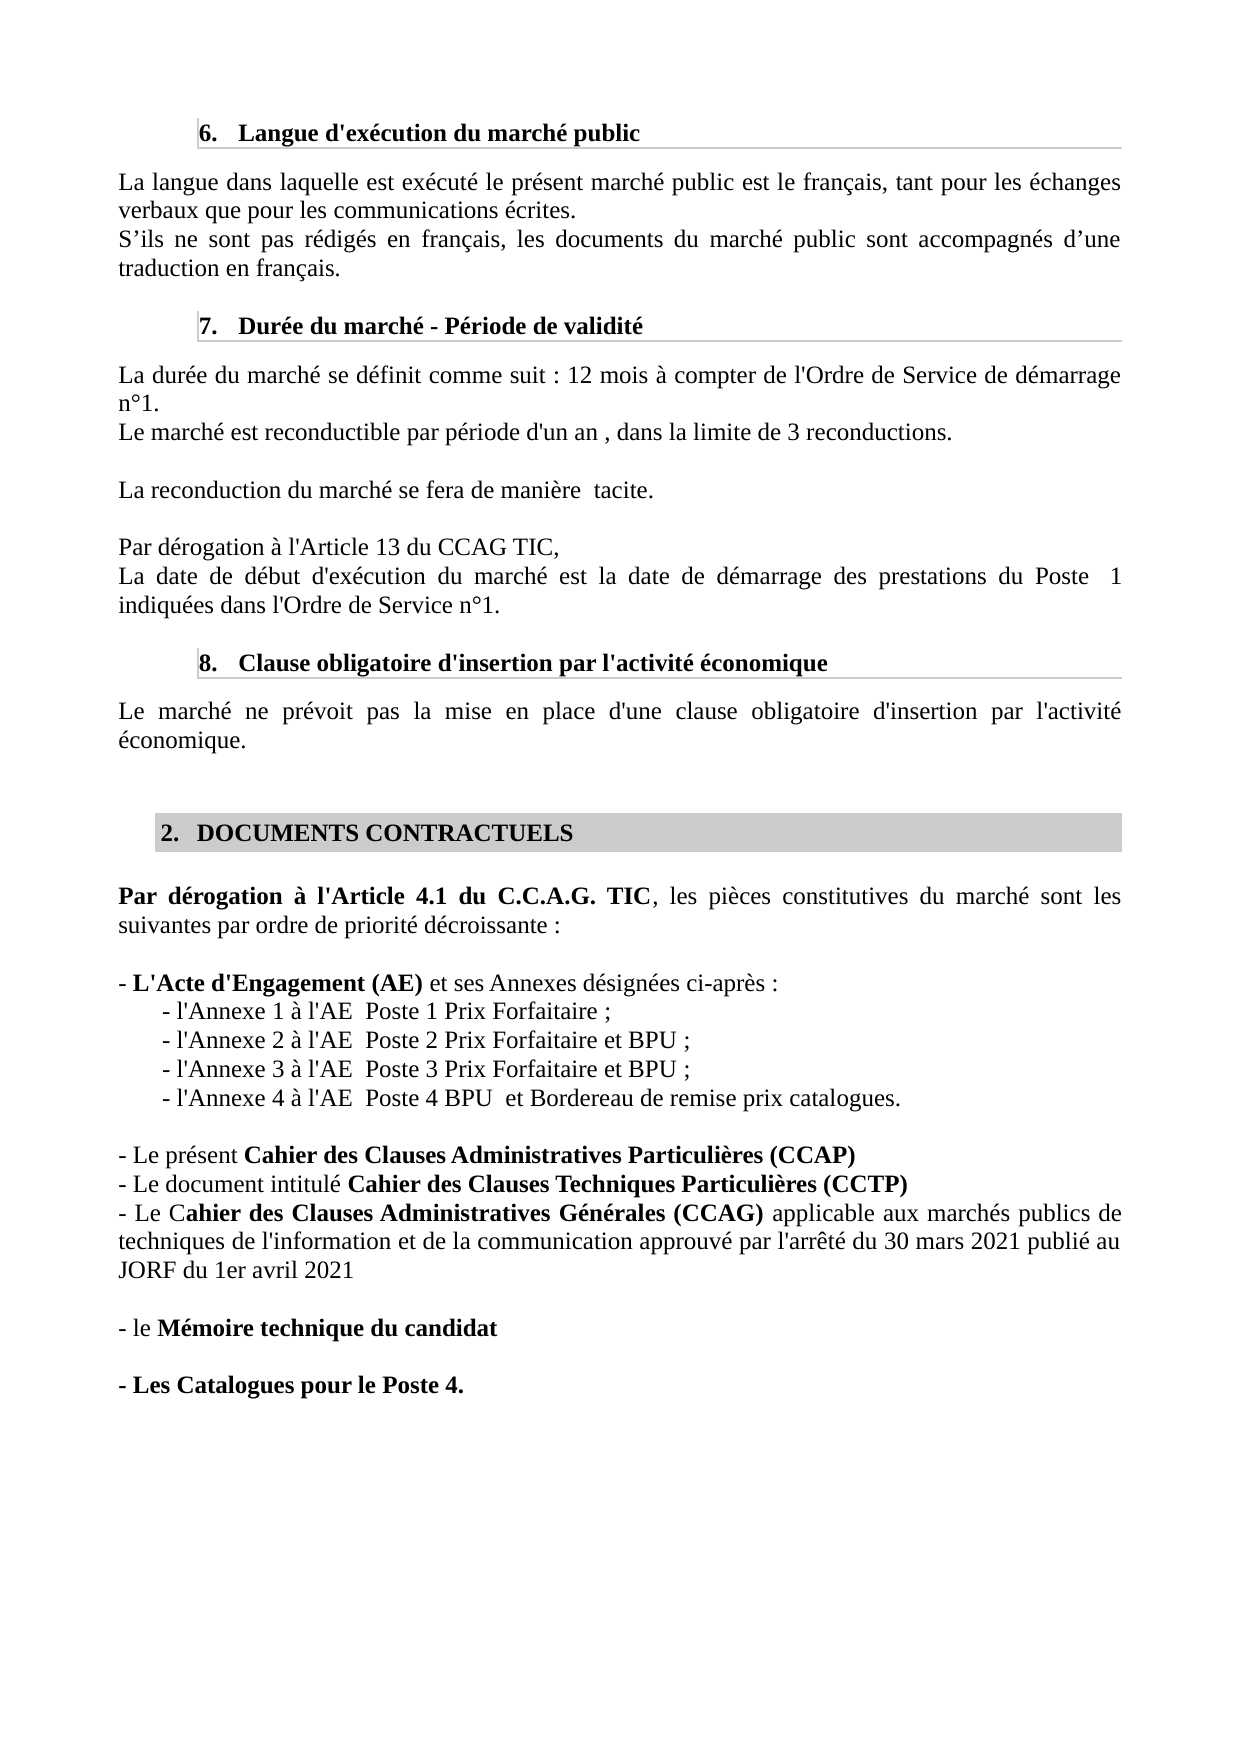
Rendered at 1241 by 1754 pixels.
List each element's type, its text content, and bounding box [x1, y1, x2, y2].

text Le marché est reconductible par période d'un an , dans la limite de 3 reconductions. [118, 417, 1122, 446]
text Le marché ne prévoit pas la mise en place d'une clause obligatoire d'insertion par l'activité économique. [118, 696, 1122, 754]
text - le Mémoire technique du candidat [118, 1313, 1122, 1341]
subtitle Clause obligatoire d'insertion par l'activité économique [199, 648, 1122, 677]
text Par dérogation à l'Article 4.1 du C.C.A.G. TIC, les pièces constitutives du marché sont les suivantes par ordre de priorité décroissante : [118, 881, 1122, 939]
text - Le présent Cahier des Clauses Administratives Particulières (CCAP) [118, 1140, 1122, 1169]
text - Le Cahier des Clauses Administratives Générales (CCAG) applicable aux marchés publics de techniques de l'information et de la communication approuvé par l'arrêté du 30 mars 2021 publié au JORF du 1er avril 2021 [118, 1198, 1122, 1284]
text - Le document intitulé Cahier des Clauses Techniques Particulières (CCTP) [118, 1169, 1122, 1198]
text - l'Annexe 2 à l'AE Poste 2 Prix Forfaitaire et BPU ; [118, 1025, 1122, 1054]
text La reconduction du marché se fera de manière tacite. [118, 475, 1122, 503]
list S’ils ne sont pas rédigés en français, les documents du marché public sont accompagnés d’une traduction en français. [118, 224, 1122, 282]
text - l'Annexe 4 à l'AE Poste 4 BPU et Bordereau de remise prix catalogues. [118, 1083, 1122, 1111]
text - Les Catalogues pour le Poste 4. [118, 1370, 1122, 1399]
subtitle DOCUMENTS CONTRACTUELS [158, 815, 1120, 850]
text - l'Annexe 1 à l'AE Poste 1 Prix Forfaitaire ; [118, 996, 1122, 1025]
text La date de début d'exécution du marché est la date de démarrage des prestations du Poste 1 indiquées dans l'Ordre de Service n°1. [118, 561, 1122, 618]
subtitle Langue d'exécution du marché public [199, 118, 1122, 147]
list La langue dans laquelle est exécuté le présent marché public est le français, tant pour les échanges verbaux que pour les communications écrites. [118, 167, 1122, 224]
text - l'Annexe 3 à l'AE Poste 3 Prix Forfaitaire et BPU ; [118, 1054, 1122, 1083]
text - L'Acte d'Engagement (AE) et ses Annexes désignées ci-après : [118, 968, 1122, 996]
text Par dérogation à l'Article 13 du CCAG TIC, [118, 532, 1122, 561]
text La durée du marché se définit comme suit : 12 mois à compter de l'Ordre de Service de démarrage n°1. [118, 360, 1122, 417]
subtitle Durée du marché - Période de validité [199, 311, 1122, 340]
